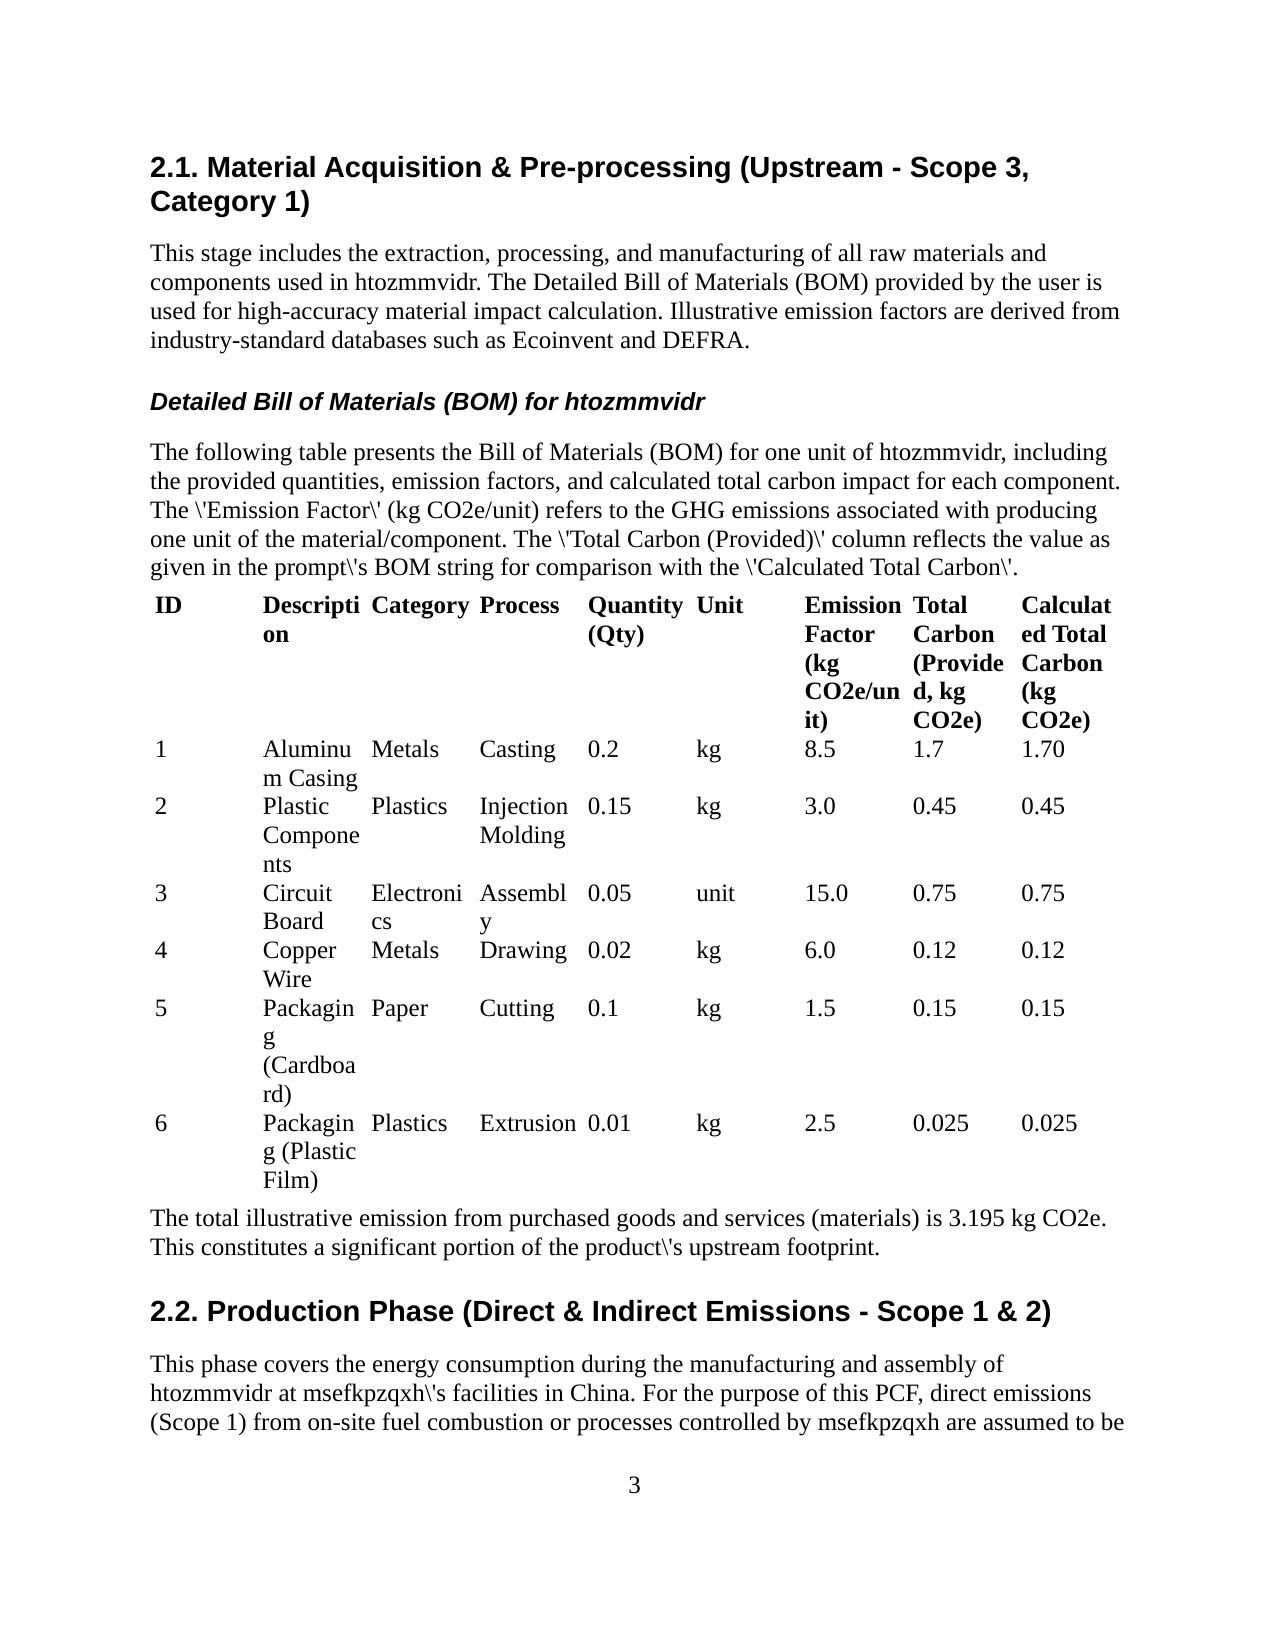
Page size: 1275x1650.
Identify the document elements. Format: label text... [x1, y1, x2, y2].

table_cell 0.12 [908, 935, 1017, 993]
table_cell 6.0 [800, 935, 908, 993]
table_header Emission Factor (kg CO2e/unit) [800, 590, 908, 734]
table_cell 1.70 [1017, 734, 1125, 791]
table_cell Metals [367, 734, 475, 791]
table_header Unit [692, 590, 800, 734]
table_cell 2.5 [800, 1108, 908, 1194]
table_cell 5 [150, 993, 258, 1108]
table_cell Drawing [475, 935, 583, 993]
table_header Process [475, 590, 583, 734]
subtitle Detailed Bill of Materials (BOM) for htozmmvidr [150, 387, 1125, 416]
table_cell kg [692, 791, 800, 878]
table_cell 0.15 [1017, 993, 1125, 1108]
table_cell 0.45 [908, 791, 1017, 878]
table_cell 0.2 [583, 734, 692, 791]
table_cell Copper Wire [258, 935, 367, 993]
table_cell 0.01 [583, 1108, 692, 1194]
table_cell Paper [367, 993, 475, 1108]
table_cell Plastic Components [258, 791, 367, 878]
table_cell Casting [475, 734, 583, 791]
table_cell 4 [150, 935, 258, 993]
table_cell 3.0 [800, 791, 908, 878]
table_cell kg [692, 993, 800, 1108]
table_cell Metals [367, 935, 475, 993]
table_cell Plastics [367, 791, 475, 878]
table_cell 0.02 [583, 935, 692, 993]
table_cell 1.7 [908, 734, 1017, 791]
table_cell 0.75 [908, 878, 1017, 935]
table_header Total Carbon (Provided, kg CO2e) [908, 590, 1017, 734]
text The following table presents the Bill of Materials (BOM) for one unit of htozmmvidr, including the provided quantities, emission factors, and calculated total carbon impact for each component. The \'Emission Factor\' (kg CO2e/unit) refers to the GHG emissions associated with producing one unit of the material/component. The \'Total Carbon (Provided)\' column reflects the value as given in the prompt\'s BOM string for comparison with the \'Calculated Total Carbon\'. [150, 437, 1125, 581]
table_cell 1.5 [800, 993, 908, 1108]
table_cell unit [692, 878, 800, 935]
table_cell Cutting [475, 993, 583, 1108]
table_header Quantity (Qty) [583, 590, 692, 734]
table_cell 0.025 [1017, 1108, 1125, 1194]
table_cell 0.1 [583, 993, 692, 1108]
table_cell 0.12 [1017, 935, 1125, 993]
table_cell Aluminum Casing [258, 734, 367, 791]
table_cell 3 [150, 878, 258, 935]
table_cell 6 [150, 1108, 258, 1194]
text This stage includes the extraction, processing, and manufacturing of all raw materials and components used in htozmmvidr. The Detailed Bill of Materials (BOM) provided by the user is used for high-accuracy material impact calculation. Illustrative emission factors are derived from industry-standard databases such as Ecoinvent and DEFRA. [150, 238, 1125, 353]
table_cell 0.75 [1017, 878, 1125, 935]
table_cell Plastics [367, 1108, 475, 1194]
text The total illustrative emission from purchased goods and services (materials) is 3.195 kg CO2e. This constitutes a significant portion of the product\'s upstream footprint. [150, 1203, 1125, 1260]
table_cell 8.5 [800, 734, 908, 791]
table_cell 0.05 [583, 878, 692, 935]
table_cell Electronics [367, 878, 475, 935]
table_cell 0.15 [583, 791, 692, 878]
table_header Category [367, 590, 475, 734]
table_cell Packaging (Cardboard) [258, 993, 367, 1108]
table_header Description [258, 590, 367, 734]
text This phase covers the energy consumption during the manufacturing and assembly of htozmmvidr at msefkpzqxh\'s facilities in China. For the purpose of this PCF, direct emissions (Scope 1) from on-site fuel combustion or processes controlled by msefkpzqxh are assumed to be [150, 1349, 1125, 1436]
table_cell kg [692, 1108, 800, 1194]
subtitle 2.2. Production Phase (Direct & Indirect Emissions - Scope 1 & 2) [150, 1294, 1125, 1328]
table_cell 0.45 [1017, 791, 1125, 878]
table_cell 2 [150, 791, 258, 878]
table_cell Extrusion [475, 1108, 583, 1194]
subtitle 2.1. Material Acquisition & Pre-processing (Upstream - Scope 3, Category 1) [150, 150, 1125, 217]
table_cell Packaging (Plastic Film) [258, 1108, 367, 1194]
table_cell 1 [150, 734, 258, 791]
table_cell Injection Molding [475, 791, 583, 878]
table_header ID [150, 590, 258, 734]
table_cell 0.15 [908, 993, 1017, 1108]
table_cell kg [692, 734, 800, 791]
table_cell 0.025 [908, 1108, 1017, 1194]
table_cell 15.0 [800, 878, 908, 935]
table_header Calculated Total Carbon (kg CO2e) [1017, 590, 1125, 734]
table_cell Assembly [475, 878, 583, 935]
table_cell kg [692, 935, 800, 993]
table_cell Circuit Board [258, 878, 367, 935]
